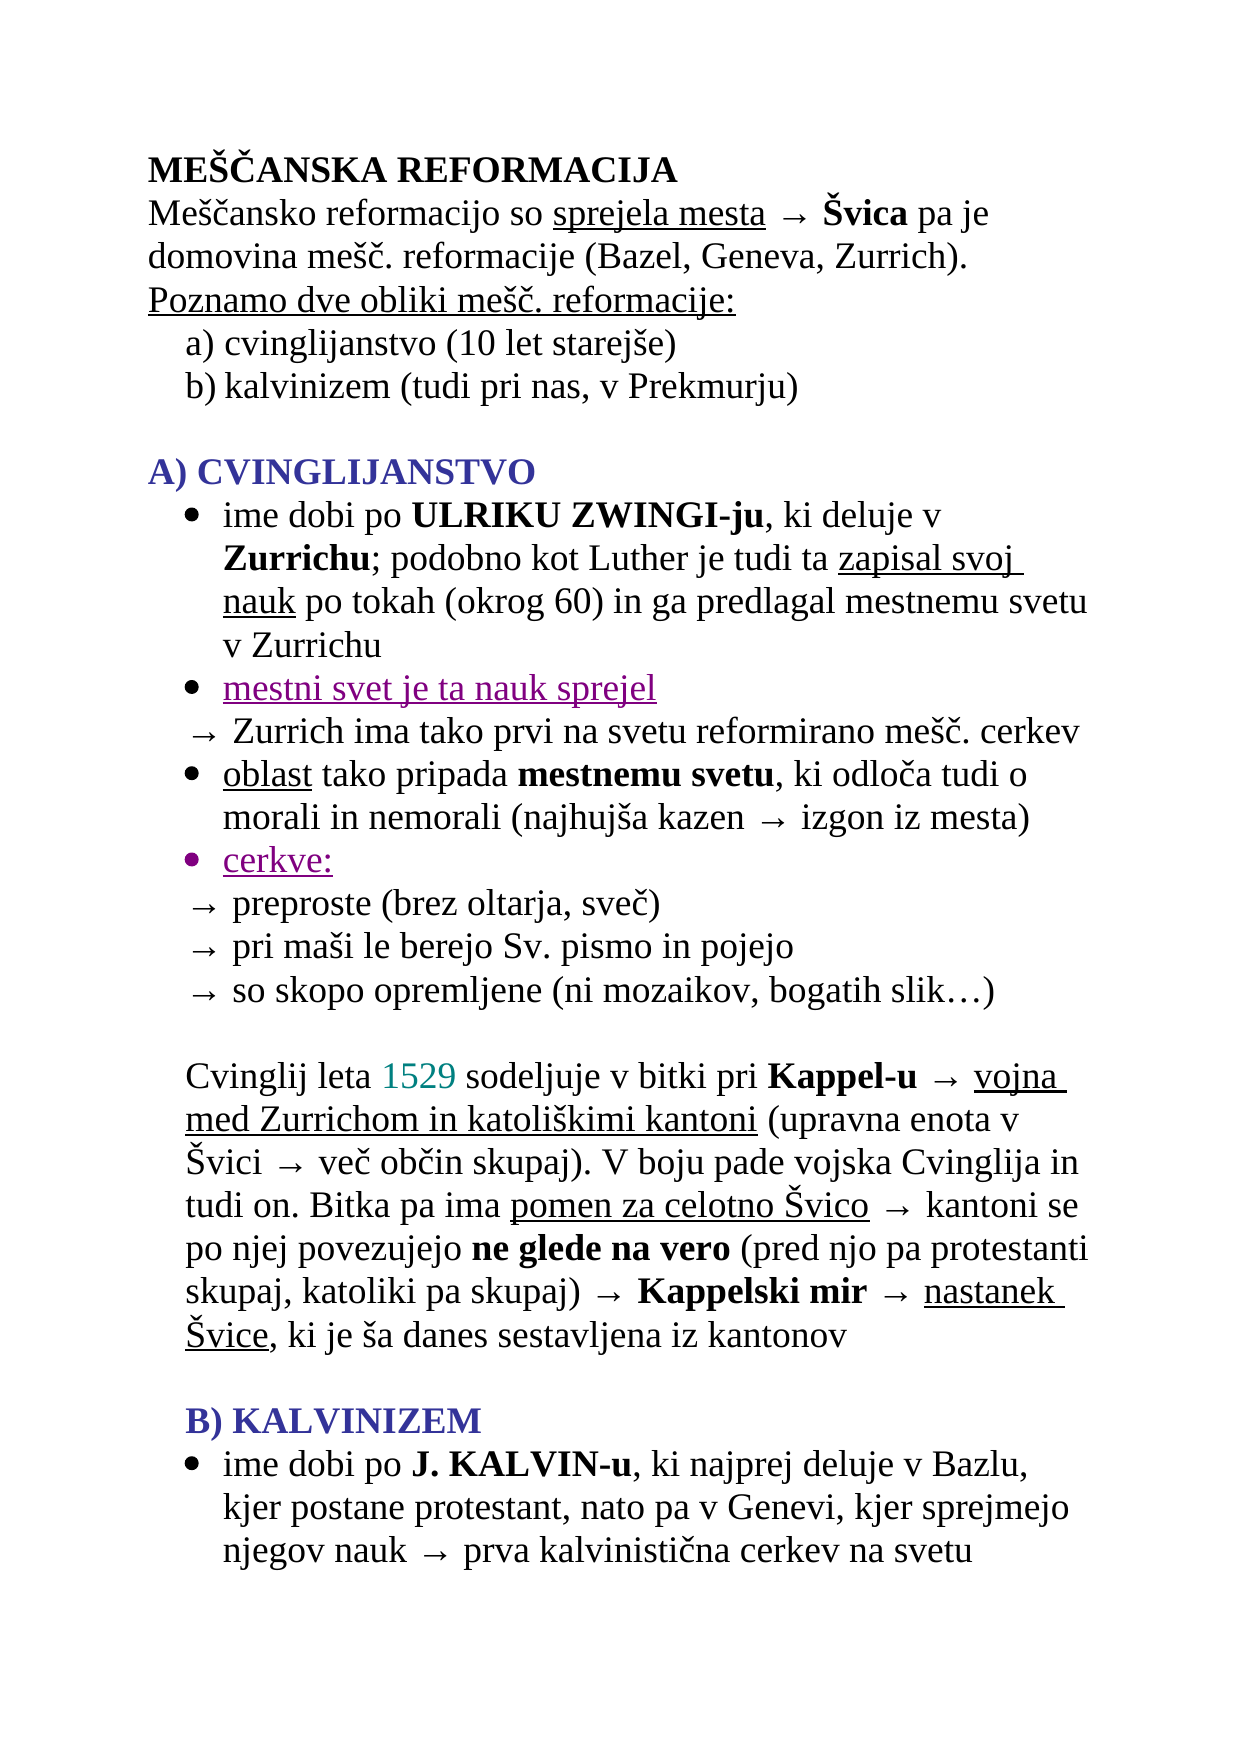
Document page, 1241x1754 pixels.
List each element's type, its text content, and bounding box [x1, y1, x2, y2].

list kalvinizem (tudi pri nas, v Prekmurju) [185, 363, 1093, 406]
text → preproste (brez oltarja, sveč) [185, 881, 1093, 924]
text Poznamo dve obliki mešč. reformacije: [148, 277, 1093, 320]
text Meščansko reformacijo so sprejela mesta → Švica pa je domovina mešč. reformacije (Bazel, Geneva, Zurrich). [148, 191, 1093, 277]
list cerkve: [185, 838, 1093, 881]
text → Zurrich ima tako prvi na svetu reformirano mešč. cerkev [185, 708, 1093, 751]
text → so skopo opremljene (ni mozaikov, bogatih slik…) [185, 967, 1093, 1010]
text B) KALVINIZEM [185, 1398, 1093, 1441]
text MEŠČANSKA REFORMACIJA [148, 148, 1093, 191]
list oblast tako pripada mestnemu svetu, ki odloča tudi o morali in nemorali (najhujša kazen → izgon iz mesta) [185, 751, 1093, 838]
text A) CVINGLIJANSTVO [148, 449, 1093, 493]
text → pri maši le berejo Sv. pismo in pojejo [185, 924, 1093, 967]
list cvinglijanstvo (10 let starejše) [185, 320, 1093, 363]
list mestni svet je ta nauk sprejel [185, 665, 1093, 708]
list ime dobi po ULRIKU ZWINGI-ju, ki deluje v Zurrichu; podobno kot Luther je tudi ta zapisal svoj nauk po tokah (okrog 60) in ga predlagal mestnemu svetu v Zurrichu [185, 493, 1093, 665]
list ime dobi po J. KALVIN-u, ki najprej deluje v Bazlu, kjer postane protestant, nato pa v Genevi, kjer sprejmejo njegov nauk → prva kalvinistična cerkev na svetu [185, 1441, 1093, 1571]
text Cvinglij leta 1529 sodeljuje v bitki pri Kappel-u → vojna med Zurrichom in katoliškimi kantoni (upravna enota v Švici → več občin skupaj). V boju pade vojska Cvinglija in tudi on. Bitka pa ima pomen za celotno Švico → kantoni se po njej povezujejo ne glede na vero (pred njo pa protestanti skupaj, katoliki pa skupaj) → Kappelski mir → nastanek Švice, ki je ša danes sestavljena iz kantonov [185, 1053, 1093, 1355]
